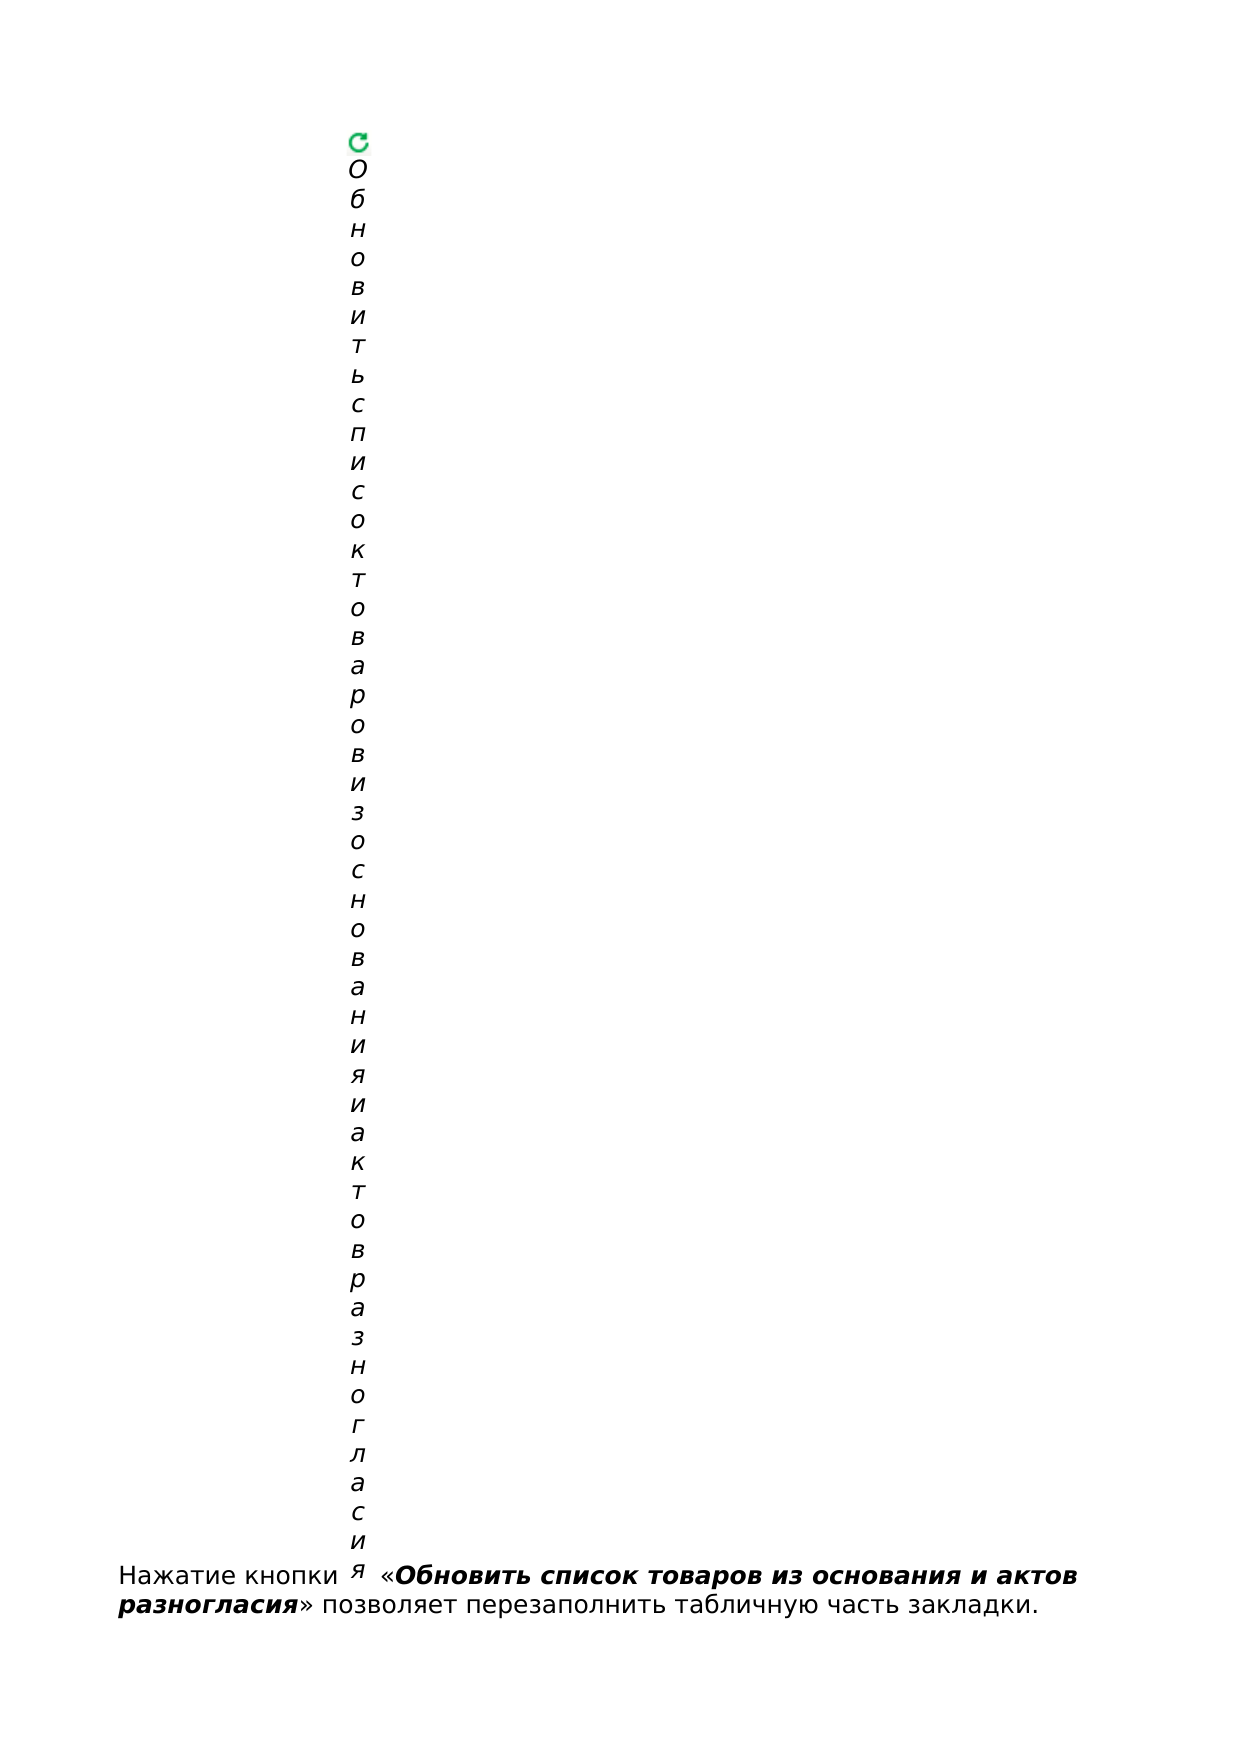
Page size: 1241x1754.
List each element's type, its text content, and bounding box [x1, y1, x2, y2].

picture [346, 130, 372, 156]
text Нажатие кнопки «Обновить список товаров из основания и актов разногласия» позволяет перезаполнить табличную часть закладки. [118, 118, 1122, 1620]
text Обновить список товаров из основания и актов разногласия [347, 156, 372, 1585]
